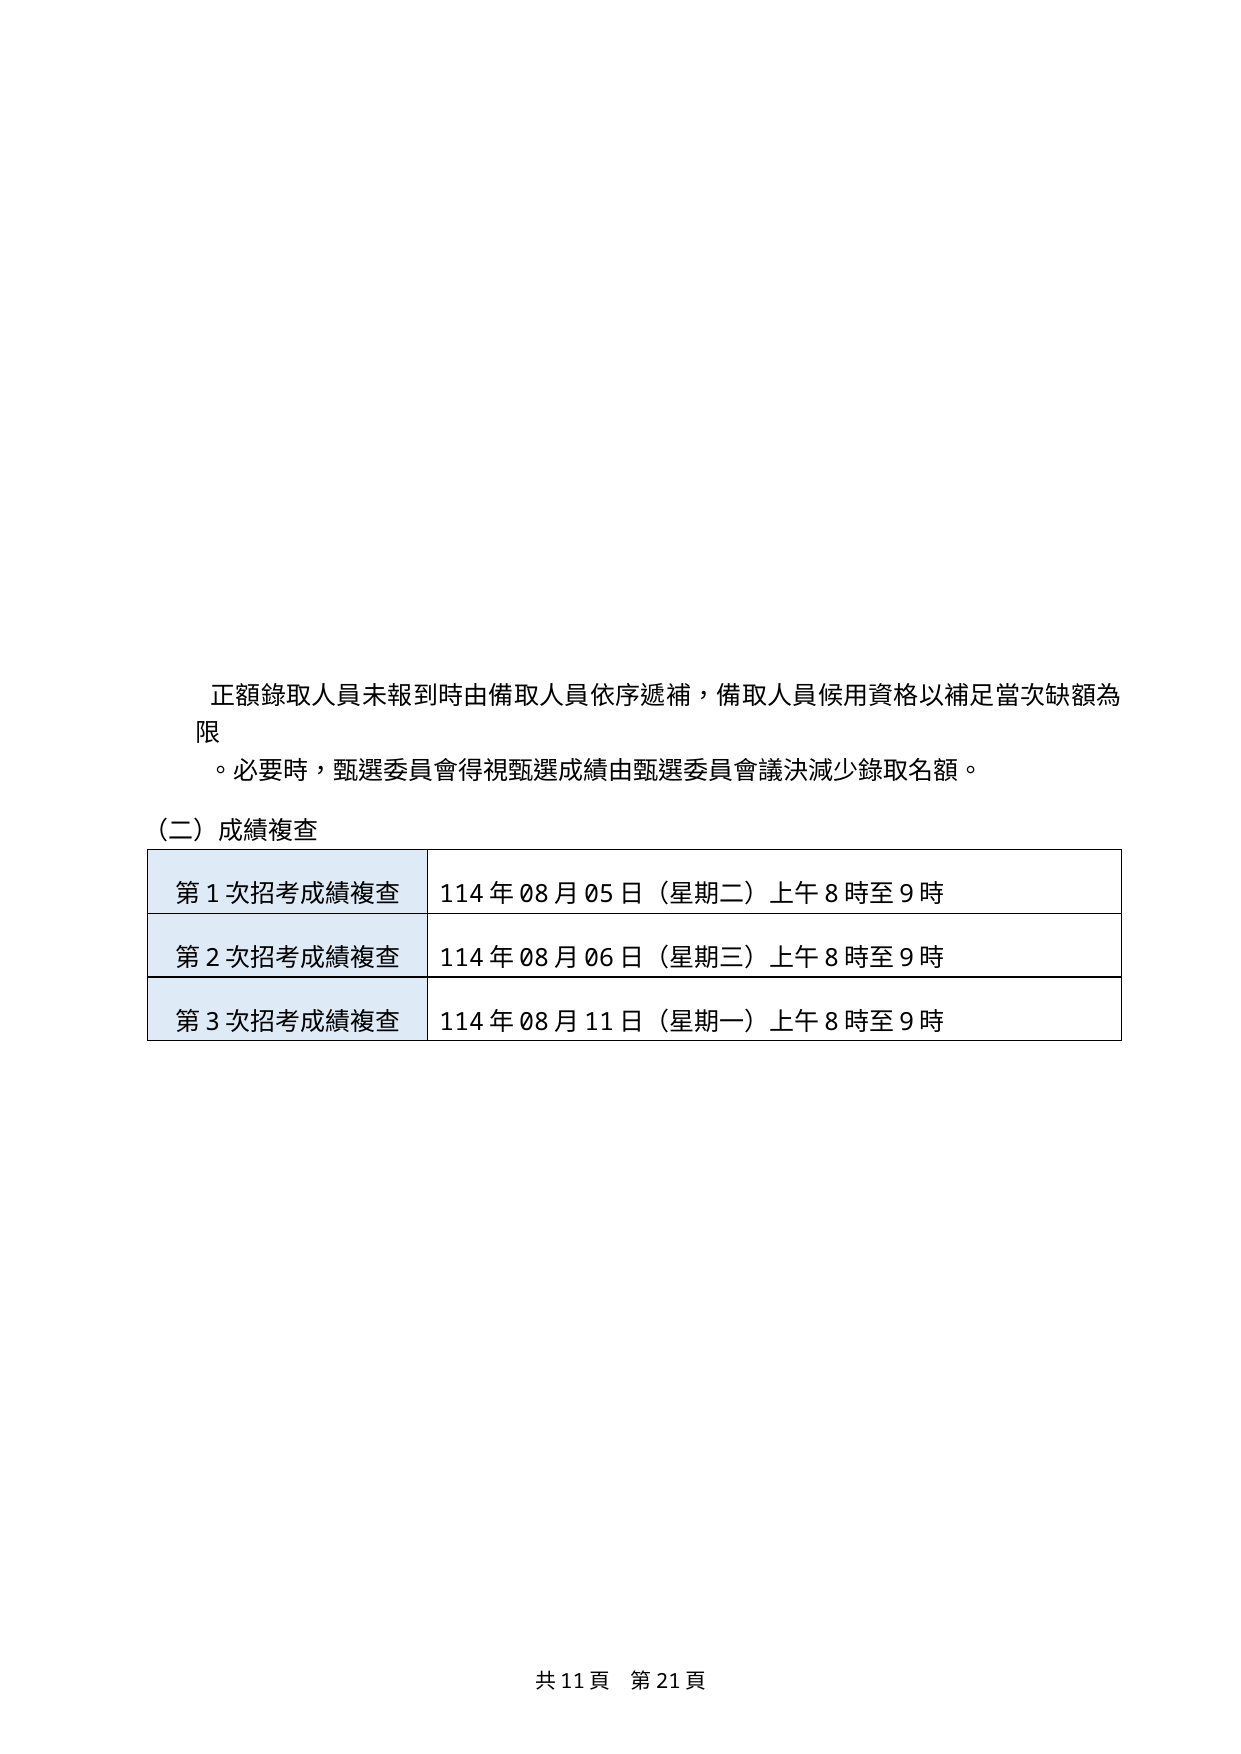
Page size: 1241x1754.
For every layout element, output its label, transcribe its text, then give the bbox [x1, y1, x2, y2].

table_header 第1次招考成績複查 [148, 850, 427, 913]
table_cell 114年08月11日（星期一）上午8時至9時 [428, 978, 1121, 1040]
table_cell 第3次招考成績複查 [148, 978, 427, 1040]
table_header 114年08月05日（星期二）上午8時至9時 [428, 850, 1121, 913]
text （二）成績複查 [118, 787, 1122, 849]
table_cell 第2次招考成績複查 [148, 914, 427, 976]
table_cell 114年08月06日（星期三）上午8時至9時 [428, 914, 1121, 976]
text 。必要時，甄選委員會得視甄選成績由甄選委員會議決減少錄取名額。 [118, 749, 1122, 787]
text 正額錄取人員未報到時由備取人員依序遞補，備取人員候用資格以補足當次缺額為限 [118, 674, 1122, 749]
